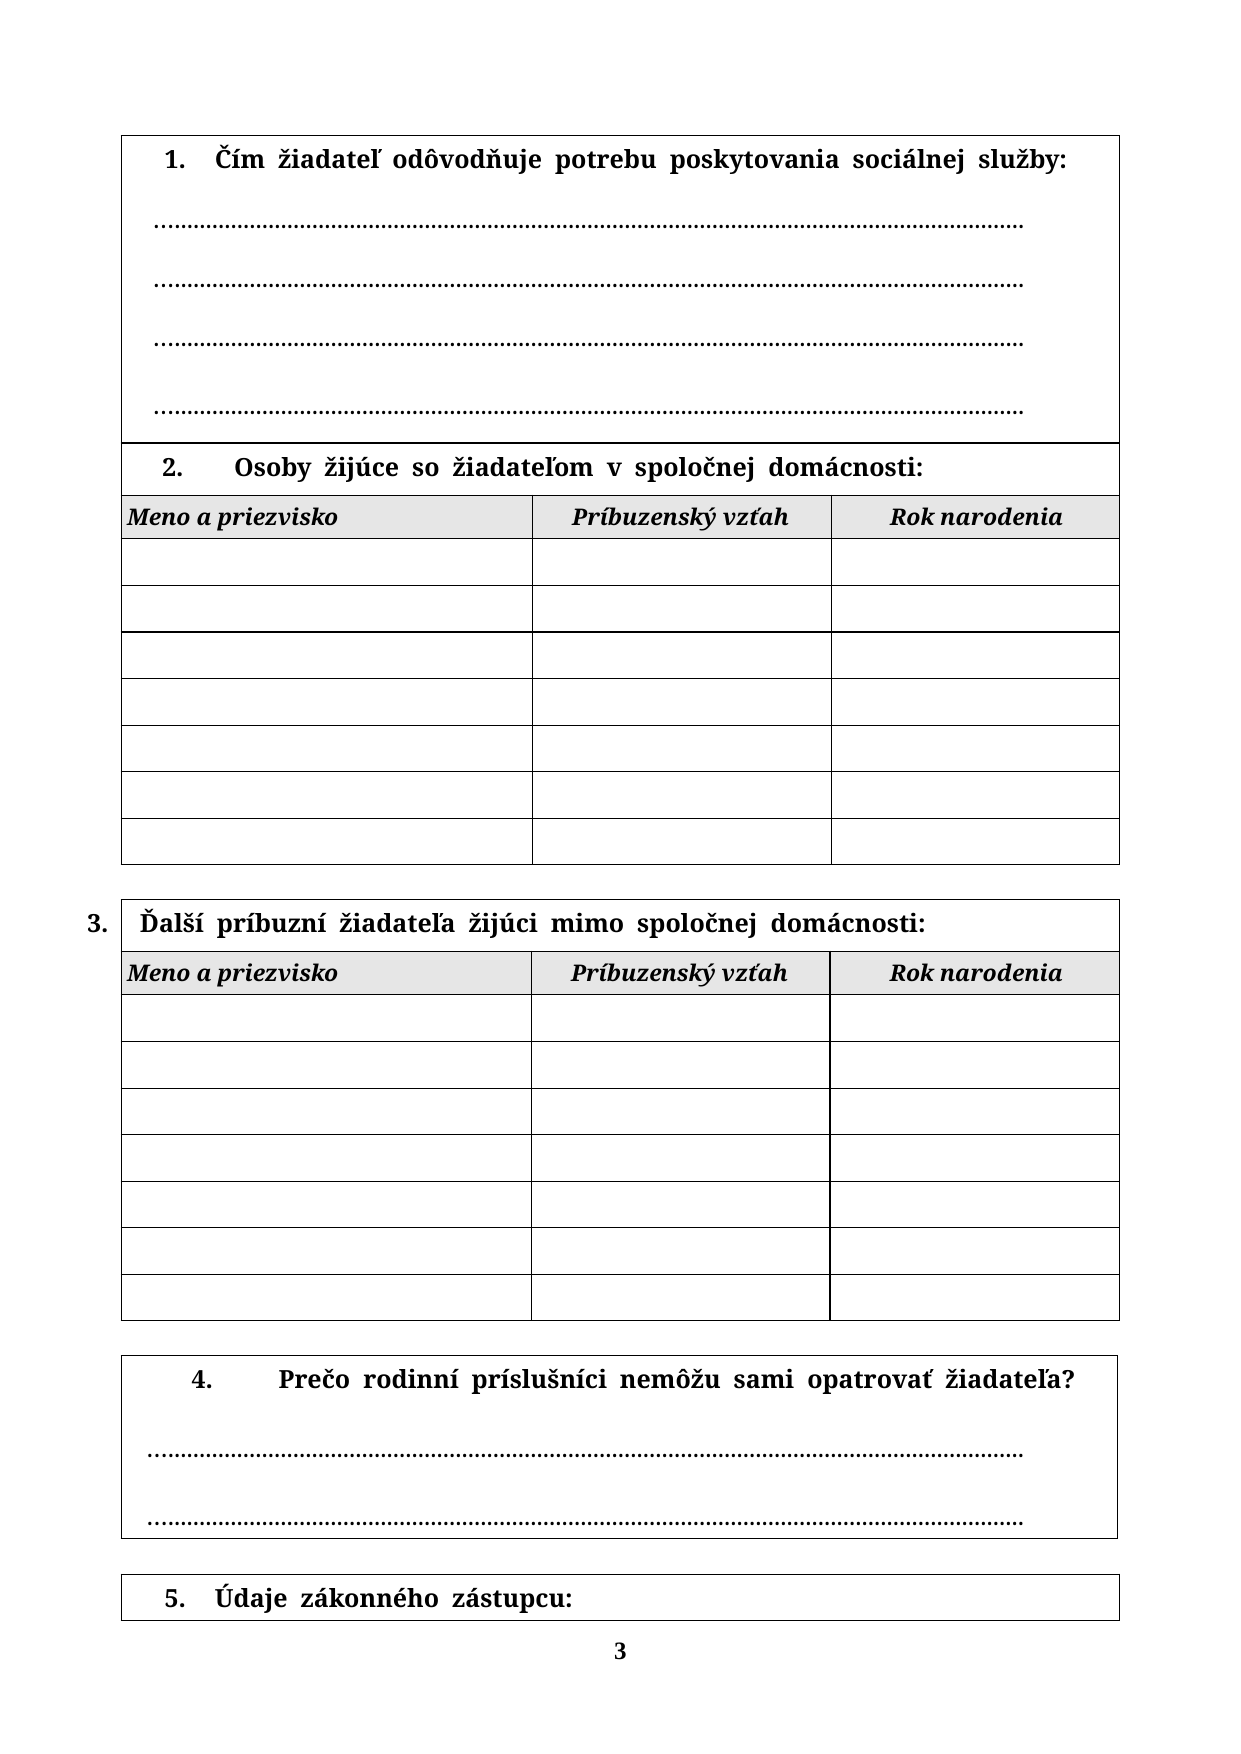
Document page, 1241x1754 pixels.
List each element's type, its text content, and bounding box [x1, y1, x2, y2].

table_cell [533, 586, 831, 631]
table_cell [533, 819, 831, 864]
table_header Prečo rodinní príslušníci nemôžu sami opatrovať žiadateľa? …......................................................................................................................................... …......................................................................................................................................... [122, 1356, 1117, 1538]
table_cell [832, 772, 1119, 818]
table_cell Meno a priezvisko [122, 496, 532, 538]
table_cell [831, 1275, 1119, 1320]
table_cell [832, 819, 1119, 864]
table_cell [533, 679, 831, 724]
table_cell [122, 679, 532, 724]
table_cell [532, 1089, 829, 1134]
table_cell [122, 1275, 531, 1320]
table_cell [532, 1228, 829, 1274]
table_header Údaje zákonného zástupcu: [122, 1575, 1119, 1620]
table_cell [832, 726, 1119, 771]
table_cell [831, 1182, 1119, 1227]
table_cell [532, 1275, 829, 1320]
table_cell [122, 1089, 531, 1134]
table_cell [832, 633, 1119, 678]
table_cell [832, 679, 1119, 724]
table_cell [831, 1042, 1119, 1087]
table_cell [532, 995, 829, 1041]
table_cell Príbuzenský vzťah [533, 496, 831, 538]
table_cell [122, 995, 531, 1041]
table_cell [532, 1042, 829, 1087]
table_cell [533, 726, 831, 771]
table_cell Meno a priezvisko [122, 952, 531, 994]
table_cell [122, 726, 532, 771]
table_cell [832, 539, 1119, 585]
table_cell [122, 1042, 531, 1087]
table_cell [122, 1182, 531, 1227]
table_cell [831, 1135, 1119, 1181]
table_cell [122, 772, 532, 818]
table_cell [532, 1135, 829, 1181]
table_cell [831, 1228, 1119, 1274]
table_cell [122, 586, 532, 631]
table_header Osoby žijúce so žiadateľom v spoločnej domácnosti: [122, 444, 1119, 494]
table_cell Príbuzenský vzťah [532, 952, 829, 994]
table_cell [533, 772, 831, 818]
table_cell [533, 633, 831, 678]
table_cell [533, 539, 831, 585]
table_cell [122, 1135, 531, 1181]
table_header Čím žiadateľ odôvodňuje potrebu poskytovania sociálnej služby: …........................................................................................................................................ …........................................................................................................................................ …........................................................................................................................................ …........................................................................................................................................ [122, 136, 1119, 442]
table_cell [122, 819, 532, 864]
table_cell Rok narodenia [832, 496, 1119, 538]
table_cell Rok narodenia [831, 952, 1119, 994]
table_cell [831, 1089, 1119, 1134]
table_cell [122, 1228, 531, 1274]
table_header Ďalší príbuzní žiadateľa žijúci mimo spoločnej domácnosti: [122, 900, 1119, 951]
table_cell [122, 633, 532, 678]
table_cell [832, 586, 1119, 631]
table_cell [532, 1182, 829, 1227]
table_cell [122, 539, 532, 585]
table_cell [831, 995, 1119, 1041]
